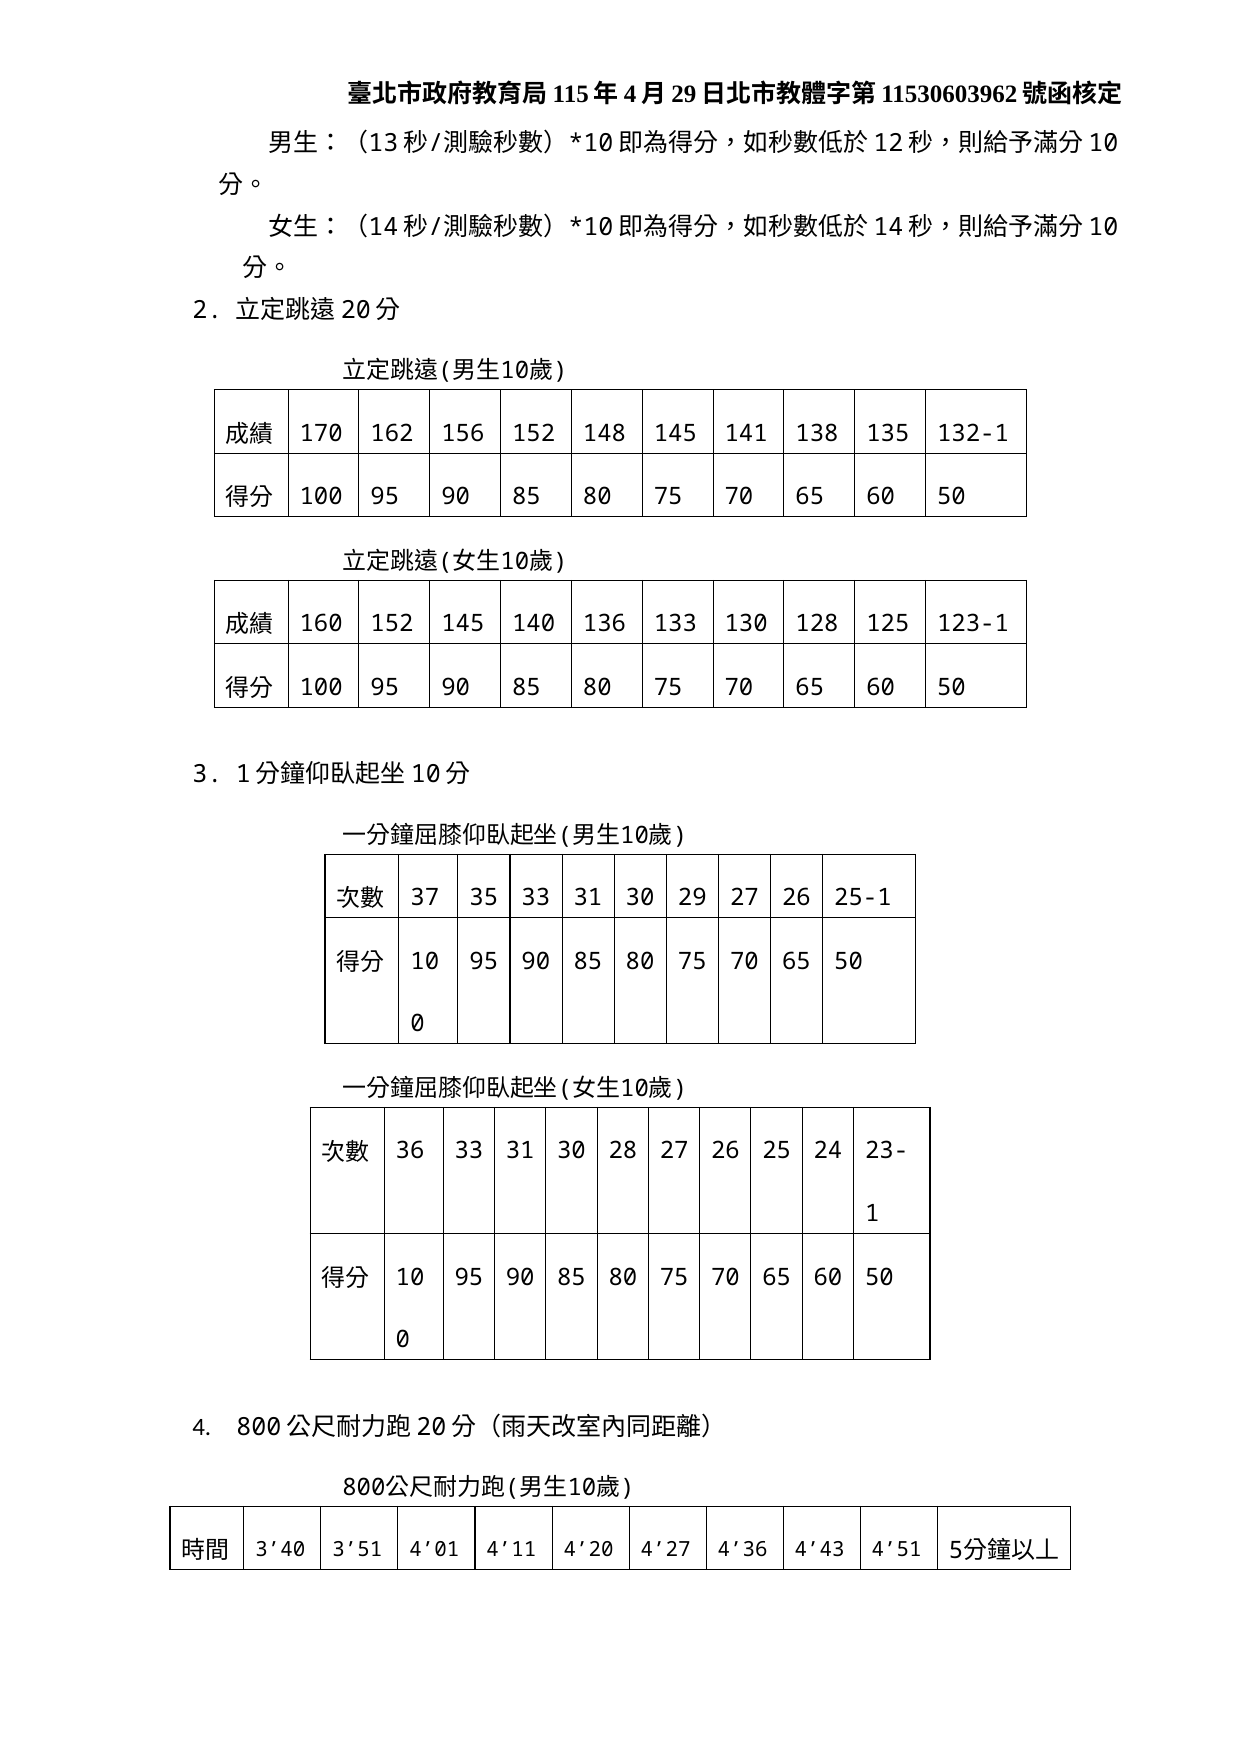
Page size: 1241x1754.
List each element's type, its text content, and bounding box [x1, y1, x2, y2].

table_cell 得分 [215, 454, 288, 516]
table_header 30 [546, 1108, 597, 1233]
table_cell 65 [771, 918, 822, 1043]
text 立定跳遠(男生10歲) [342, 327, 1122, 389]
table_header 29 [667, 855, 718, 917]
table_header 24 [803, 1108, 853, 1233]
table_header 123-1 [926, 581, 1026, 643]
table_cell 100 [289, 454, 358, 516]
table_cell 70 [714, 454, 783, 516]
table_header 成績 [215, 581, 288, 643]
table_header 4’51 [861, 1507, 937, 1569]
table_cell 90 [511, 918, 562, 1043]
table_header 3’51 [321, 1507, 397, 1569]
text 男生：（13秒/測驗秒數）*10即為得分，如秒數低於12秒，則給予滿分10分。 [218, 118, 1122, 202]
table_cell 70 [700, 1234, 750, 1359]
table_cell 50 [854, 1234, 929, 1359]
table_header 25-1 [823, 855, 915, 917]
table_header 152 [359, 581, 429, 643]
table_cell 100 [385, 1234, 443, 1359]
table_cell 85 [501, 454, 571, 516]
table_cell 65 [784, 644, 854, 707]
table_header 3’40 [244, 1507, 320, 1569]
table_header 4’27 [630, 1507, 706, 1569]
table_header 4’36 [707, 1507, 783, 1569]
table_header 156 [430, 390, 500, 453]
table_cell 80 [615, 918, 666, 1043]
table_header 次數 [326, 855, 398, 917]
table_cell 80 [572, 454, 642, 516]
table_cell 95 [359, 644, 429, 707]
table_cell 50 [926, 454, 1026, 516]
table_header 33 [511, 855, 562, 917]
table_cell 50 [926, 644, 1026, 707]
table_cell 80 [598, 1234, 648, 1359]
table_cell 90 [495, 1234, 545, 1359]
table_header 4’11 [476, 1507, 552, 1569]
text 女生：（14秒/測驗秒數）*10即為得分，如秒數低於14秒，則給予滿分10分。 [242, 202, 1122, 285]
table_cell 85 [546, 1234, 597, 1359]
table_header 37 [399, 855, 457, 917]
table_header 136 [572, 581, 642, 643]
table_header 4’43 [784, 1507, 860, 1569]
table_header 26 [700, 1108, 750, 1233]
table_header 132-1 [926, 390, 1026, 453]
list 800公尺耐力跑20分（雨天改室內同距離） [192, 1402, 1122, 1443]
table_cell 60 [803, 1234, 853, 1359]
table_header 26 [771, 855, 822, 917]
table_cell 75 [643, 644, 713, 707]
text 800公尺耐力跑(男生10歲) [342, 1443, 1122, 1506]
table_header 125 [855, 581, 925, 643]
table_header 138 [784, 390, 854, 453]
table_cell 70 [719, 918, 770, 1043]
table_cell 90 [430, 454, 500, 516]
table_header 148 [572, 390, 642, 453]
table_header 30 [615, 855, 666, 917]
table_cell 75 [649, 1234, 699, 1359]
table_header 27 [719, 855, 770, 917]
table_header 145 [430, 581, 500, 643]
table_cell 75 [643, 454, 713, 516]
table_header 次數 [311, 1108, 384, 1233]
table_cell 60 [855, 454, 925, 516]
table_header 4’20 [553, 1507, 629, 1569]
table_cell 80 [572, 644, 642, 707]
table_header 162 [359, 390, 429, 453]
table_header 28 [598, 1108, 648, 1233]
table_header 5分鐘以丄 [938, 1507, 1070, 1569]
table_header 160 [289, 581, 358, 643]
table_cell 50 [823, 918, 915, 1043]
table_cell 65 [784, 454, 854, 516]
table_header 27 [649, 1108, 699, 1233]
table_header 35 [458, 855, 509, 917]
table_cell 90 [430, 644, 500, 707]
text 立定跳遠(女生10歲) [342, 517, 1122, 580]
table_cell 85 [501, 644, 571, 707]
table_header 31 [495, 1108, 545, 1233]
table_header 31 [563, 855, 614, 917]
table_cell 得分 [326, 918, 398, 1043]
table_cell 95 [444, 1234, 494, 1359]
table_header 成績 [215, 390, 288, 453]
list 立定跳遠20分 [136, 285, 1122, 327]
table_cell 65 [751, 1234, 802, 1359]
table_cell 100 [399, 918, 457, 1043]
table_cell 70 [714, 644, 783, 707]
table_header 25 [751, 1108, 802, 1233]
table_header 130 [714, 581, 783, 643]
table_header 23-1 [854, 1108, 929, 1233]
table_cell 100 [289, 644, 358, 707]
table_header 152 [501, 390, 571, 453]
table_cell 得分 [215, 644, 288, 707]
table_header 4’01 [398, 1507, 474, 1569]
table_cell 95 [458, 918, 509, 1043]
table_header 時間 [171, 1507, 243, 1569]
table_header 141 [714, 390, 783, 453]
table_header 128 [784, 581, 854, 643]
table_cell 得分 [311, 1234, 384, 1359]
table_cell 95 [359, 454, 429, 516]
table_header 133 [643, 581, 713, 643]
table_cell 60 [855, 644, 925, 707]
table_cell 85 [563, 918, 614, 1043]
list 1分鐘仰臥起坐10分 [136, 749, 1122, 791]
table_cell 75 [667, 918, 718, 1043]
table_header 145 [643, 390, 713, 453]
table_header 36 [385, 1108, 443, 1233]
text 一分鐘屈膝仰臥起坐(女生10歲) [342, 1044, 1122, 1107]
table_header 33 [444, 1108, 494, 1233]
text 一分鐘屈膝仰臥起坐(男生10歲) [342, 791, 1122, 854]
table_header 170 [289, 390, 358, 453]
table_header 135 [855, 390, 925, 453]
table_header 140 [501, 581, 571, 643]
